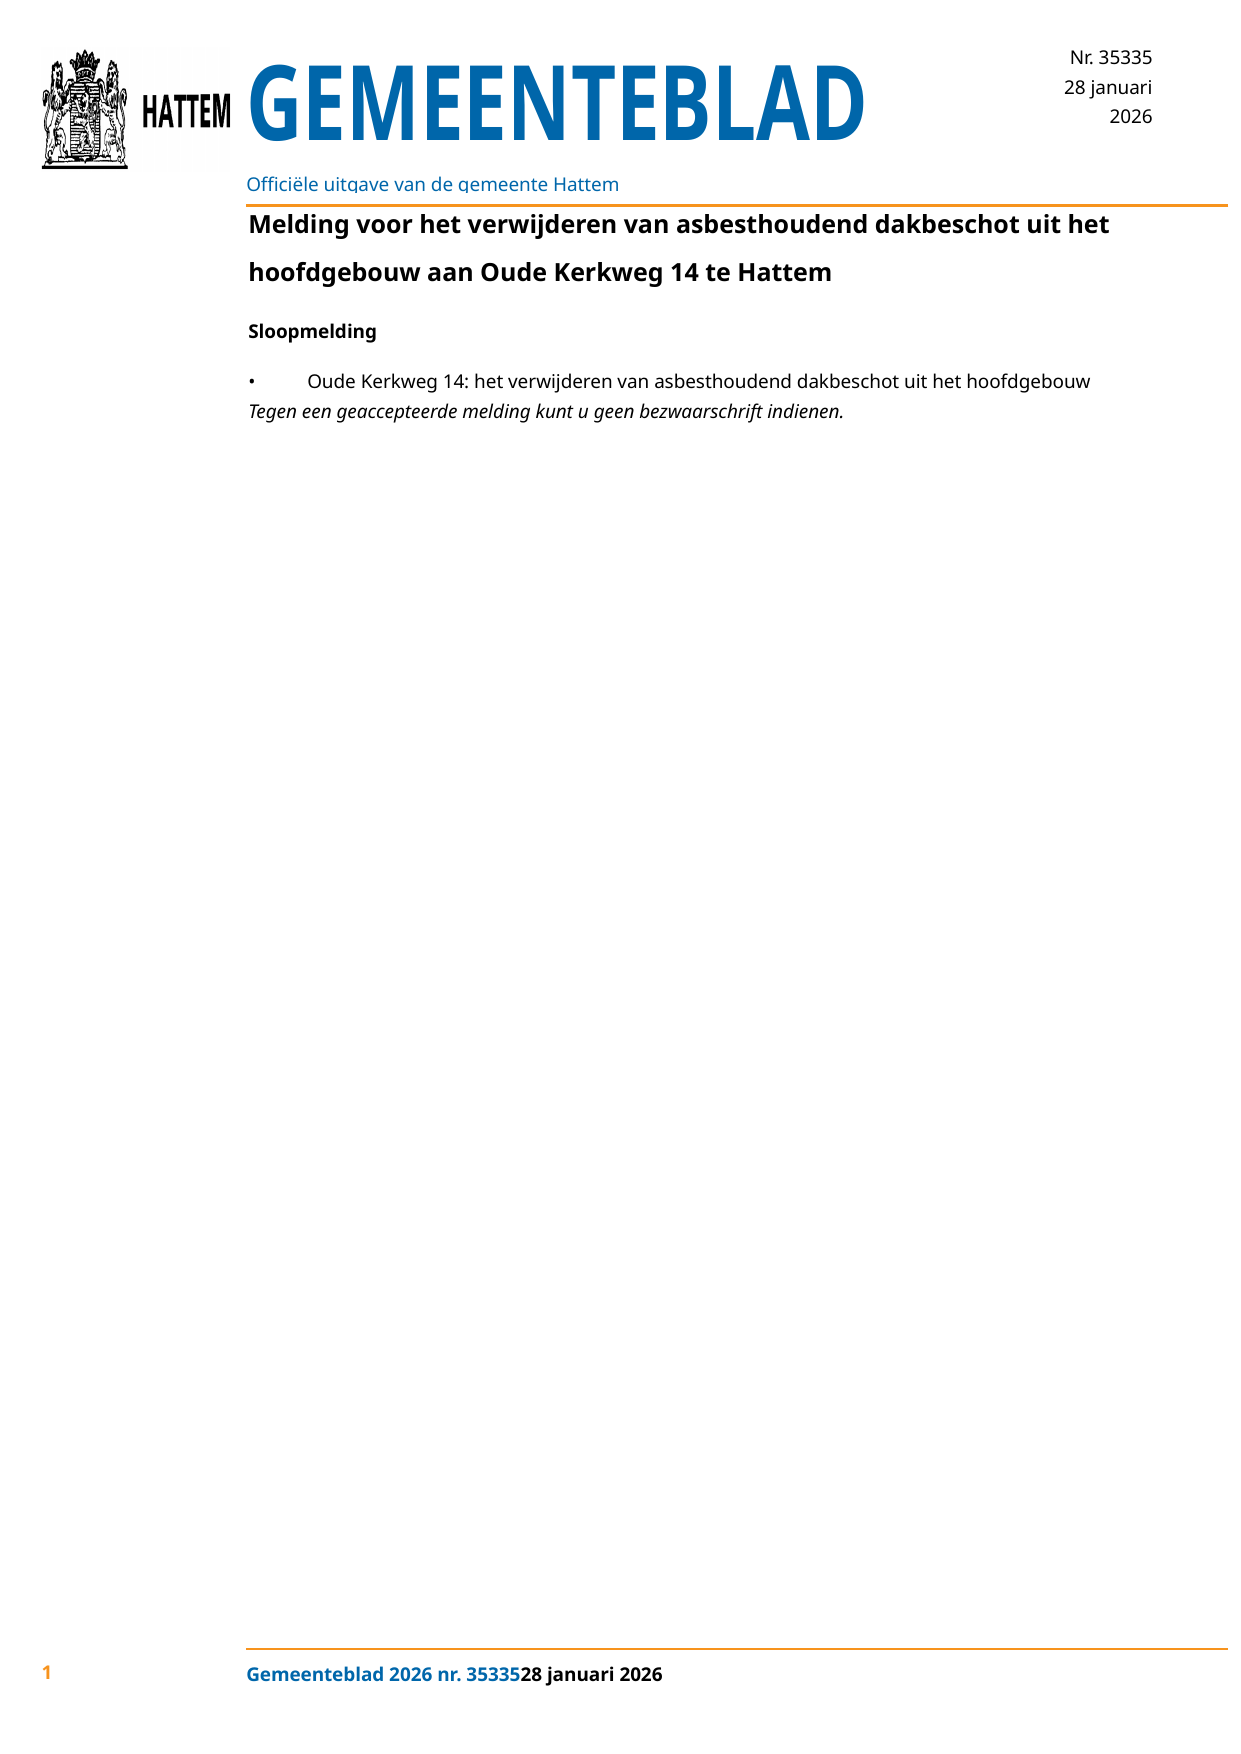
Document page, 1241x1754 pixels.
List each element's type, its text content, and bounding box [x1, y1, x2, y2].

list Oude Kerkweg 14: het verwijderen van asbesthoudend dakbeschot uit het hoofdgebouw [248, 368, 1152, 394]
text Sloopmelding [248, 318, 1152, 344]
text Tegen een geaccepteerde melding kunt u geen bezwaarschrift indienen. [248, 398, 1152, 424]
text Melding voor het verwijderen van asbesthoudend dakbeschot uit het hoofdgebouw aan Oude Kerkweg 14 te Hattem [248, 207, 1152, 288]
picture [41, 47, 231, 172]
